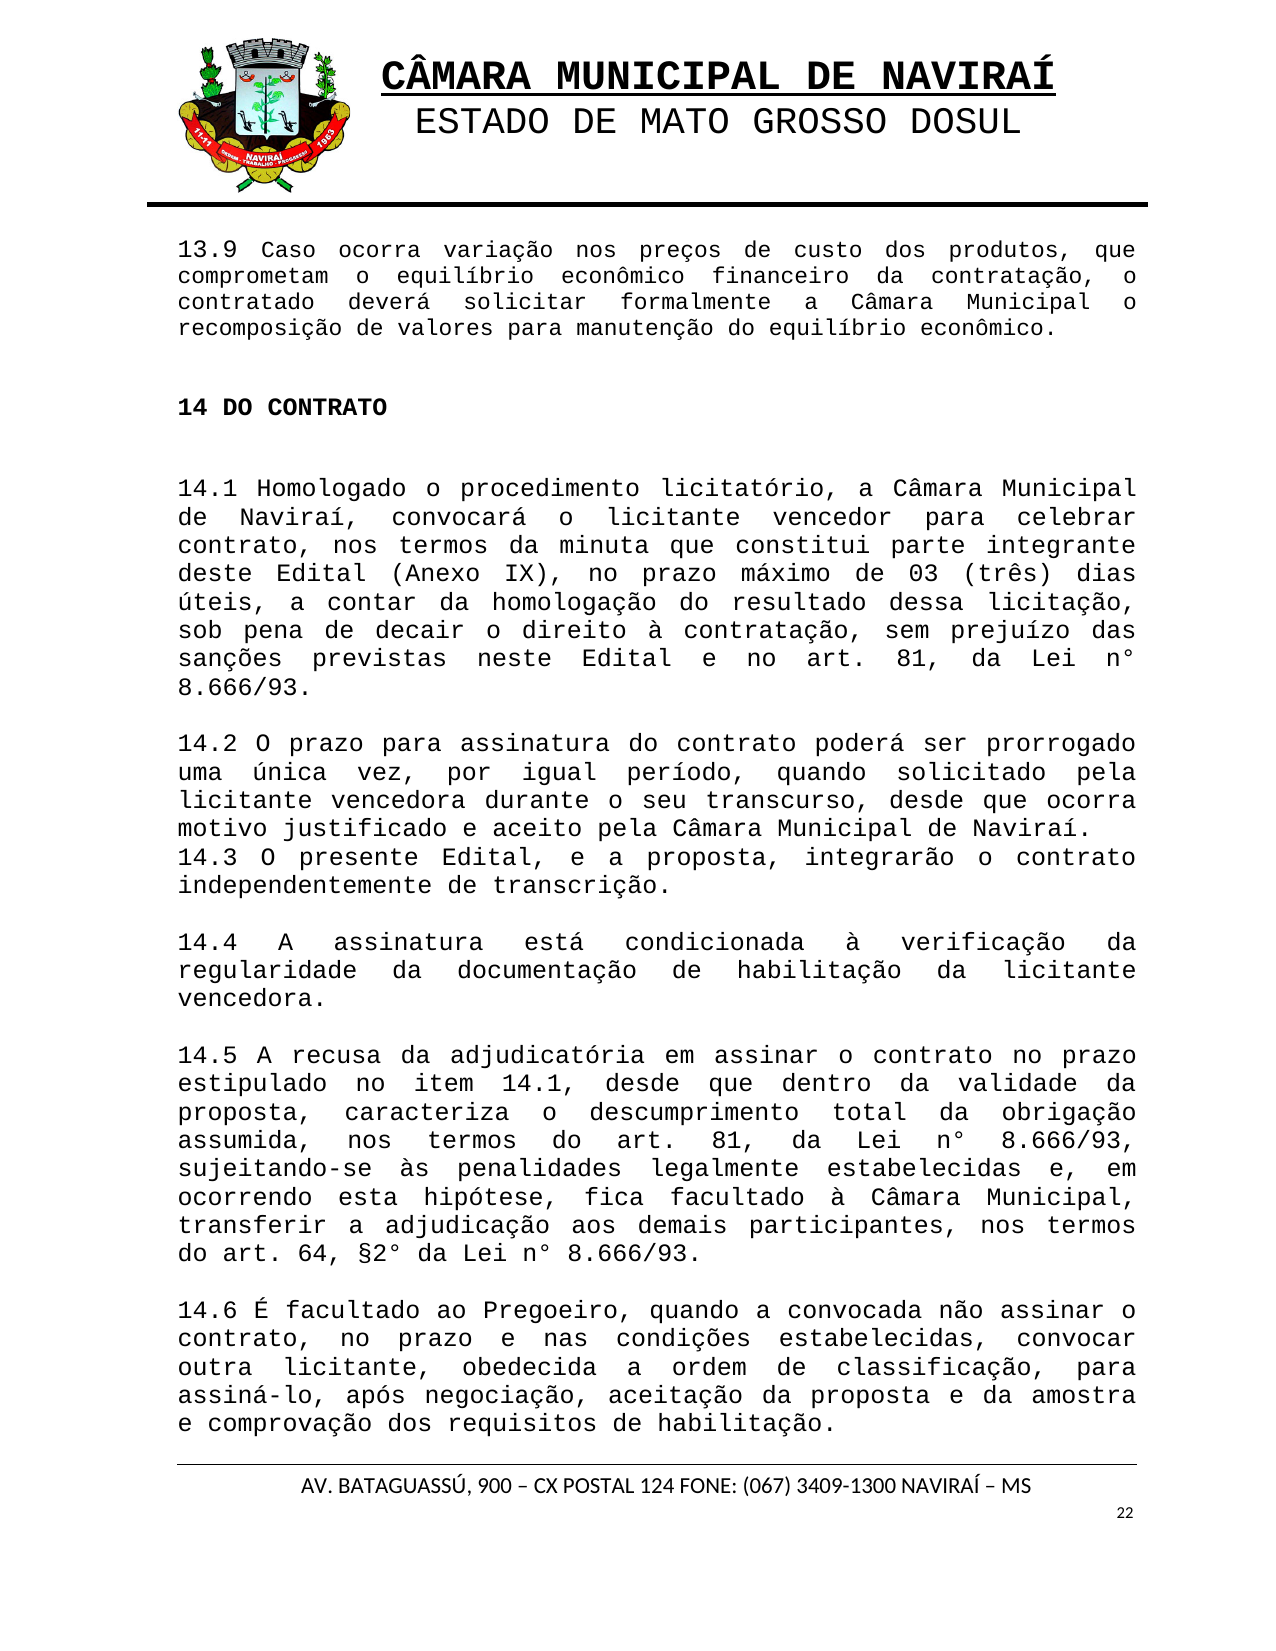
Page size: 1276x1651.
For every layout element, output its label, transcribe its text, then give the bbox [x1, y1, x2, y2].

text 14.1 Homologado o procedimento licitatório, a Câmara Municipal de Naviraí, convocará o licitante vencedor para celebrar contrato, nos termos da minuta que constitui parte integrante deste Edital (Anexo IX), no prazo máximo de 03 (três) dias úteis, a contar da homologação do resultado dessa licitação, sob pena de decair o direito à contratação, sem prejuízo das sanções previstas neste Edital e no art. 81, da Lei n° 8.666/93. [177, 476, 1137, 703]
text 14.3 O presente Edital, e a proposta, integrarão o contrato independentemente de transcrição. [177, 844, 1137, 901]
text 14.2 O prazo para assinatura do contrato poderá ser prorrogado uma única vez, por igual período, quando solicitado pela licitante vencedora durante o seu transcurso, desde que ocorra motivo justificado e aceito pela Câmara Municipal de Naviraí. [177, 731, 1137, 844]
text 13.9 Caso ocorra variação nos preços de custo dos produtos, que comprometam o equilíbrio econômico financeiro da contratação, o contratado deverá solicitar formalmente a Câmara Municipal o recomposição de valores para manutenção do equilíbrio econômico. [177, 236, 1137, 342]
text 14.5 A recusa da adjudicatória em assinar o contrato no prazo estipulado no item 14.1, desde que dentro da validade da proposta, caracteriza o descumprimento total da obrigação assumida, nos termos do art. 81, da Lei n° 8.666/93, sujeitando-se às penalidades legalmente estabelecidas e, em ocorrendo esta hipótese, fica facultado à Câmara Municipal, transferir a adjudicação aos demais participantes, nos termos do art. 64, §2° da Lei n° 8.666/93. [177, 1043, 1137, 1269]
text 14.4 A assinatura está condicionada à verificação da regularidade da documentação de habilitação da licitante vencedora. [177, 929, 1137, 1014]
text 14 DO CONTRATO [177, 394, 1137, 423]
text 14.6 É facultado ao Pregoeiro, quando a convocada não assinar o contrato, no prazo e nas condições estabelecidas, convocar outra licitante, obedecida a ordem de classificação, para assiná-lo, após negociação, aceitação da proposta e da amostra e comprovação dos requisitos de habilitação. [177, 1298, 1137, 1439]
